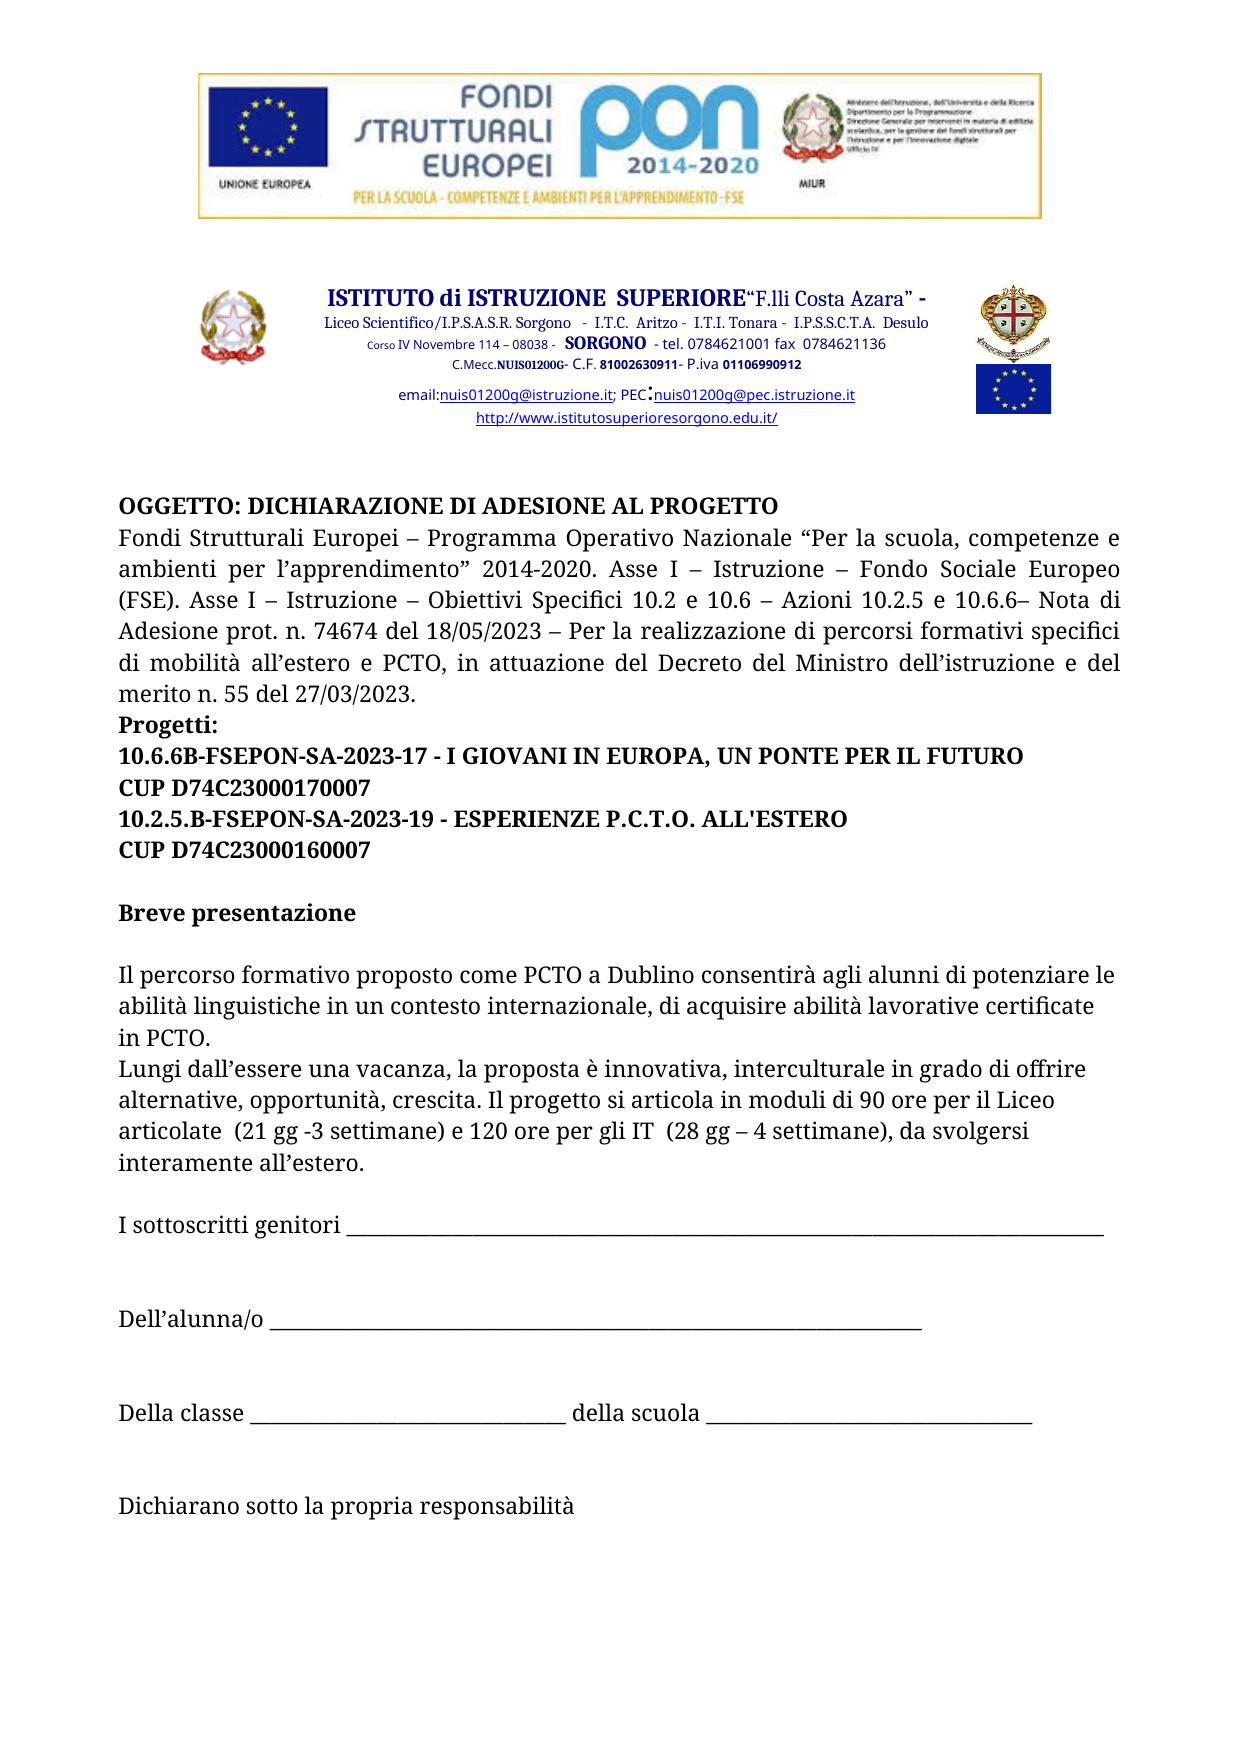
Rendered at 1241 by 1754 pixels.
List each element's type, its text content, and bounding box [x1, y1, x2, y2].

table_header [171, 284, 296, 428]
table_header [957, 284, 1070, 428]
text Fondi Strutturali Europei – Programma Operativo Nazionale “Per la scuola, competenze e ambienti per l’apprendimento” 2014-2020. Asse I – Istruzione – Fondo Sociale Europeo (FSE). Asse I – Istruzione – Obiettivi Specifici 10.2 e 10.6 – Azioni 10.2.5 e 10.6.6– Nota di Adesione prot. n. 74674 del 18/05/2023 – Per la realizzazione di percorsi formativi specifici di mobilità all’estero e PCTO, in attuazione del Decreto del Ministro dell’istruzione e del merito n. 55 del 27/03/2023. [118, 521, 1122, 709]
text Breve presentazione [118, 896, 1122, 928]
text 10.2.5.B-FSEPON-SA-2023-19 - ESPERIENZE P.C.T.O. ALL'ESTERO [118, 803, 1122, 834]
picture [974, 284, 1053, 414]
text I sottoscritti genitori ________________________________________________________________________ [118, 1209, 1122, 1240]
text Il percorso formativo proposto come PCTO a Dublino consentirà agli alunni di potenziare le abilità linguistiche in un contesto internazionale, di acquisire abilità lavorative certificate in PCTO. [118, 959, 1122, 1053]
text CUP D74C23000160007 [118, 834, 1122, 865]
text Dichiarano sotto la propria responsabilità [118, 1490, 1122, 1521]
text 10.6.6B-FSEPON-SA-2023-17 - I GIOVANI IN EUROPA, UN PONTE PER IL FUTURO [118, 740, 1122, 771]
text OGGETTO: DICHIARAZIONE DI ADESIONE AL PROGETTO [118, 490, 1122, 521]
text CUP D74C23000170007 [118, 771, 1122, 803]
text Dell’alunna/o ______________________________________________________________ [118, 1303, 1122, 1334]
picture [198, 73, 1042, 219]
text Lungi dall’essere una vacanza, la proposta è innovativa, interculturale in grado di offrire alternative, opportunità, crescita. Il progetto si articola in moduli di 90 ore per il Liceo articolate (21 gg -3 settimane) e 120 ore per gli IT (28 gg – 4 settimane), da svolgersi interamente all’estero. [118, 1053, 1122, 1178]
text Progetti: [118, 709, 1122, 740]
picture [190, 284, 277, 370]
text Della classe ______________________________ della scuola _______________________________ [118, 1396, 1122, 1428]
table_header ISTITUTO di ISTRUZIONE SUPERIORE“F.lli Costa Azara” - Liceo Scientifico/I.P.S.A.S.R. Sorgono - I.T.C. Aritzo - I.T.I. Tonara - I.P.S.S.C.T.A. Desulo Corso IV Novembre 114 – 08038 - SORGONO - tel. 0784621001 fax 0784621136 C.Mecc.NUIS01200G- C.F. 81002630911- P.iva 01106990912 email:nuis01200g@istruzione.it; PEC:nuis01200g@pec.istruzione.it http://www.istitutosuperioresorgono.edu.it/ [296, 284, 957, 428]
